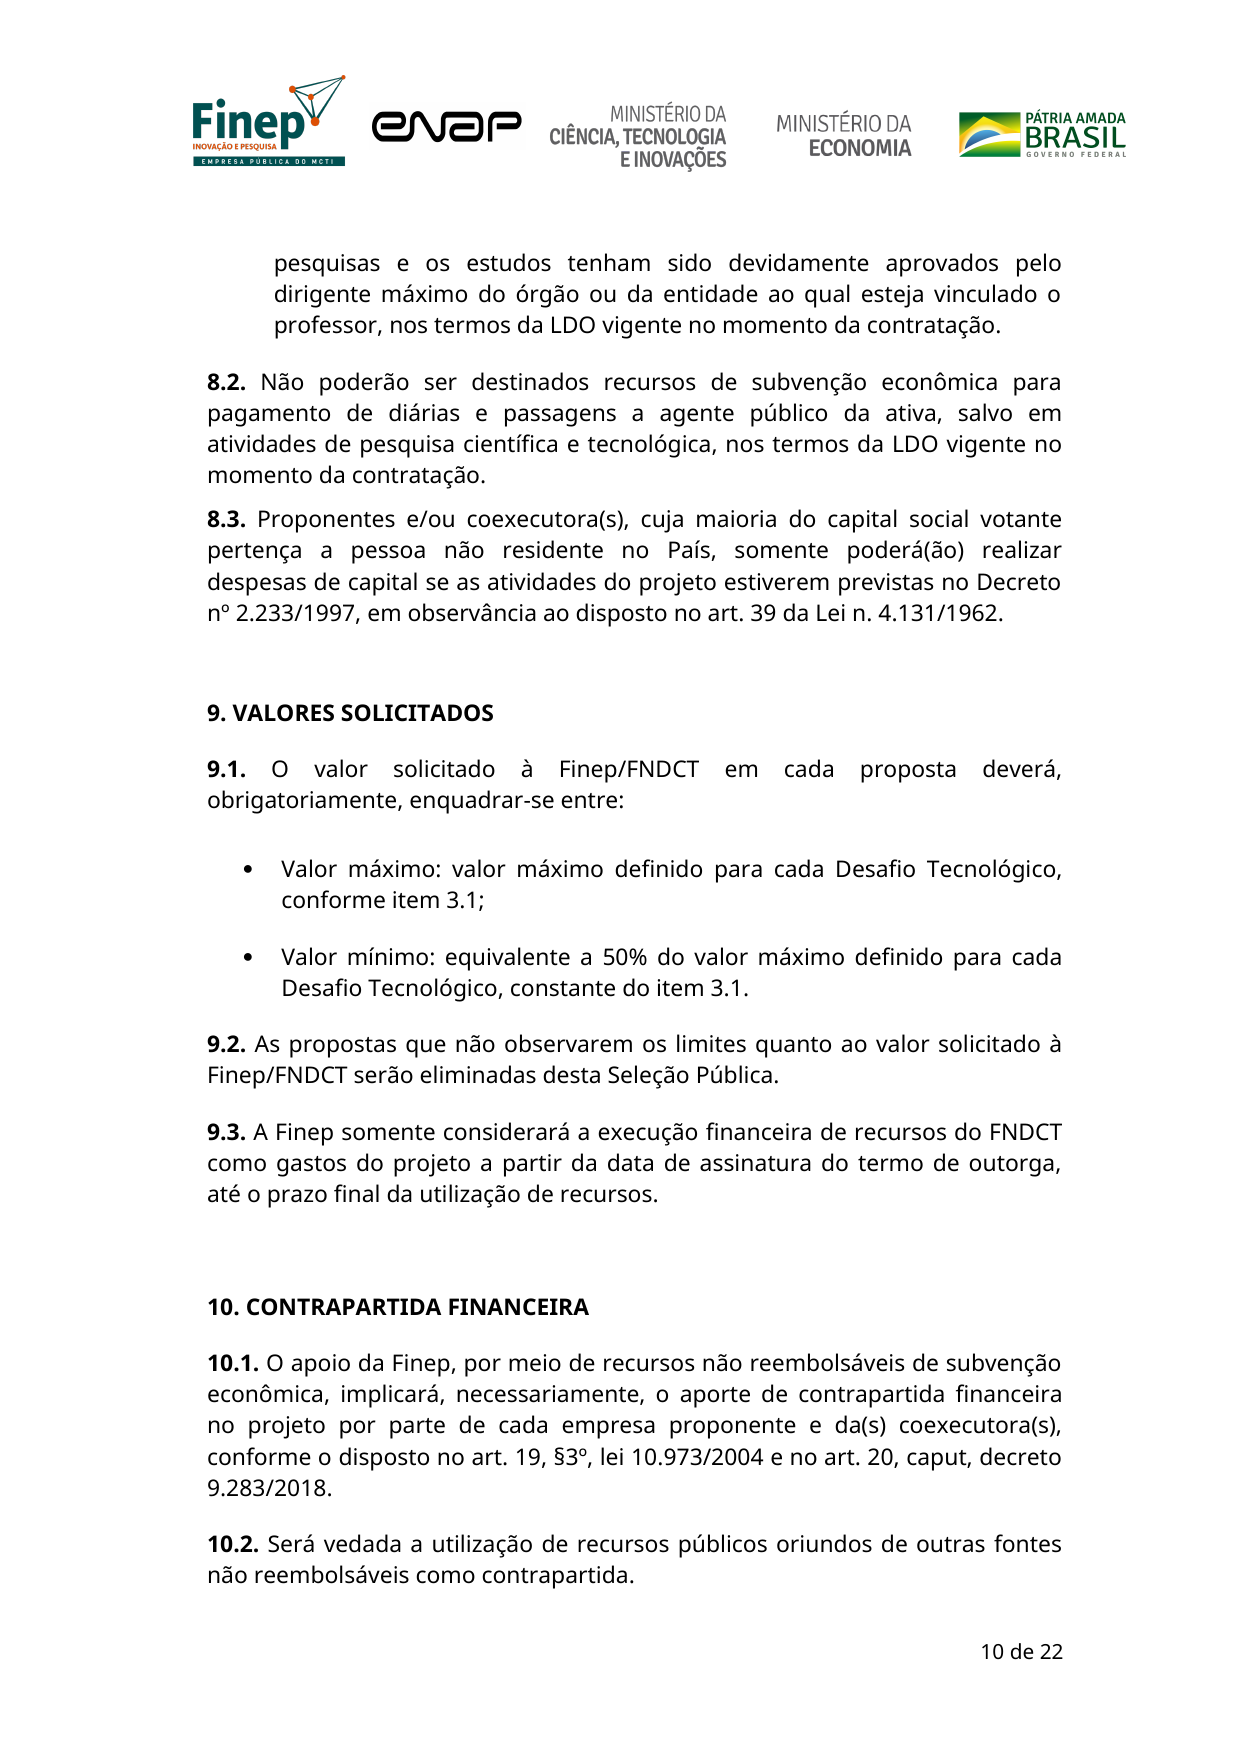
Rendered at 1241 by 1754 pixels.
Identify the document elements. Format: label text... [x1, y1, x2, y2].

list Valor máximo: valor máximo definido para cada Desafio Tecnológico, conforme item 3.1; [244, 853, 1063, 916]
text 10.2. Será vedada a utilização de recursos públicos oriundos de outras fontes não reembolsáveis como contrapartida. [207, 1528, 1063, 1591]
text 9. VALORES SOLICITADOS [207, 697, 1063, 728]
text 10. CONTRAPARTIDA FINANCEIRA [207, 1291, 1063, 1322]
list Valor mínimo: equivalente a 50% do valor máximo definido para cada Desafio Tecnológico, constante do item 3.1. [244, 941, 1063, 1003]
text 8.3. Proponentes e/ou coexecutora(s), cuja maioria do capital social votante pertença a pessoa não residente no País, somente poderá(ão) realizar despesas de capital se as atividades do projeto estiverem previstas no Decreto nº 2.233/1997, em observância ao disposto no art. 39 da Lei n. 4.131/1962. [207, 503, 1063, 628]
text 9.1. O valor solicitado à Finep/FNDCT em cada proposta deverá, obrigatoriamente, enquadrar-se entre: [207, 753, 1063, 816]
text 9.3. A Finep somente considerará a execução financeira de recursos do FNDCT como gastos do projeto a partir da data de assinatura do termo de outorga, até o prazo final da utilização de recursos. [207, 1116, 1063, 1209]
text 10.1. O apoio da Finep, por meio de recursos não reembolsáveis de subvenção econômica, implicará, necessariamente, o aporte de contrapartida financeira no projeto por parte de cada empresa proponente e da(s) coexecutora(s), conforme o disposto no art. 19, §3º, lei 10.973/2004 e no art. 20, caput, decreto 9.283/2018. [207, 1347, 1063, 1503]
text 9.2. As propostas que não observarem os limites quanto ao valor solicitado à Finep/FNDCT serão eliminadas desta Seleção Pública. [207, 1028, 1063, 1091]
text pesquisas e os estudos tenham sido devidamente aprovados pelo dirigente máximo do órgão ou da entidade ao qual esteja vinculado o professor, nos termos da LDO vigente no momento da contratação. [236, 247, 1063, 341]
text 8.2. Não poderão ser destinados recursos de subvenção econômica para pagamento de diárias e passagens a agente público da ativa, salvo em atividades de pesquisa científica e tecnológica, nos termos da LDO vigente no momento da contratação. [207, 366, 1063, 491]
